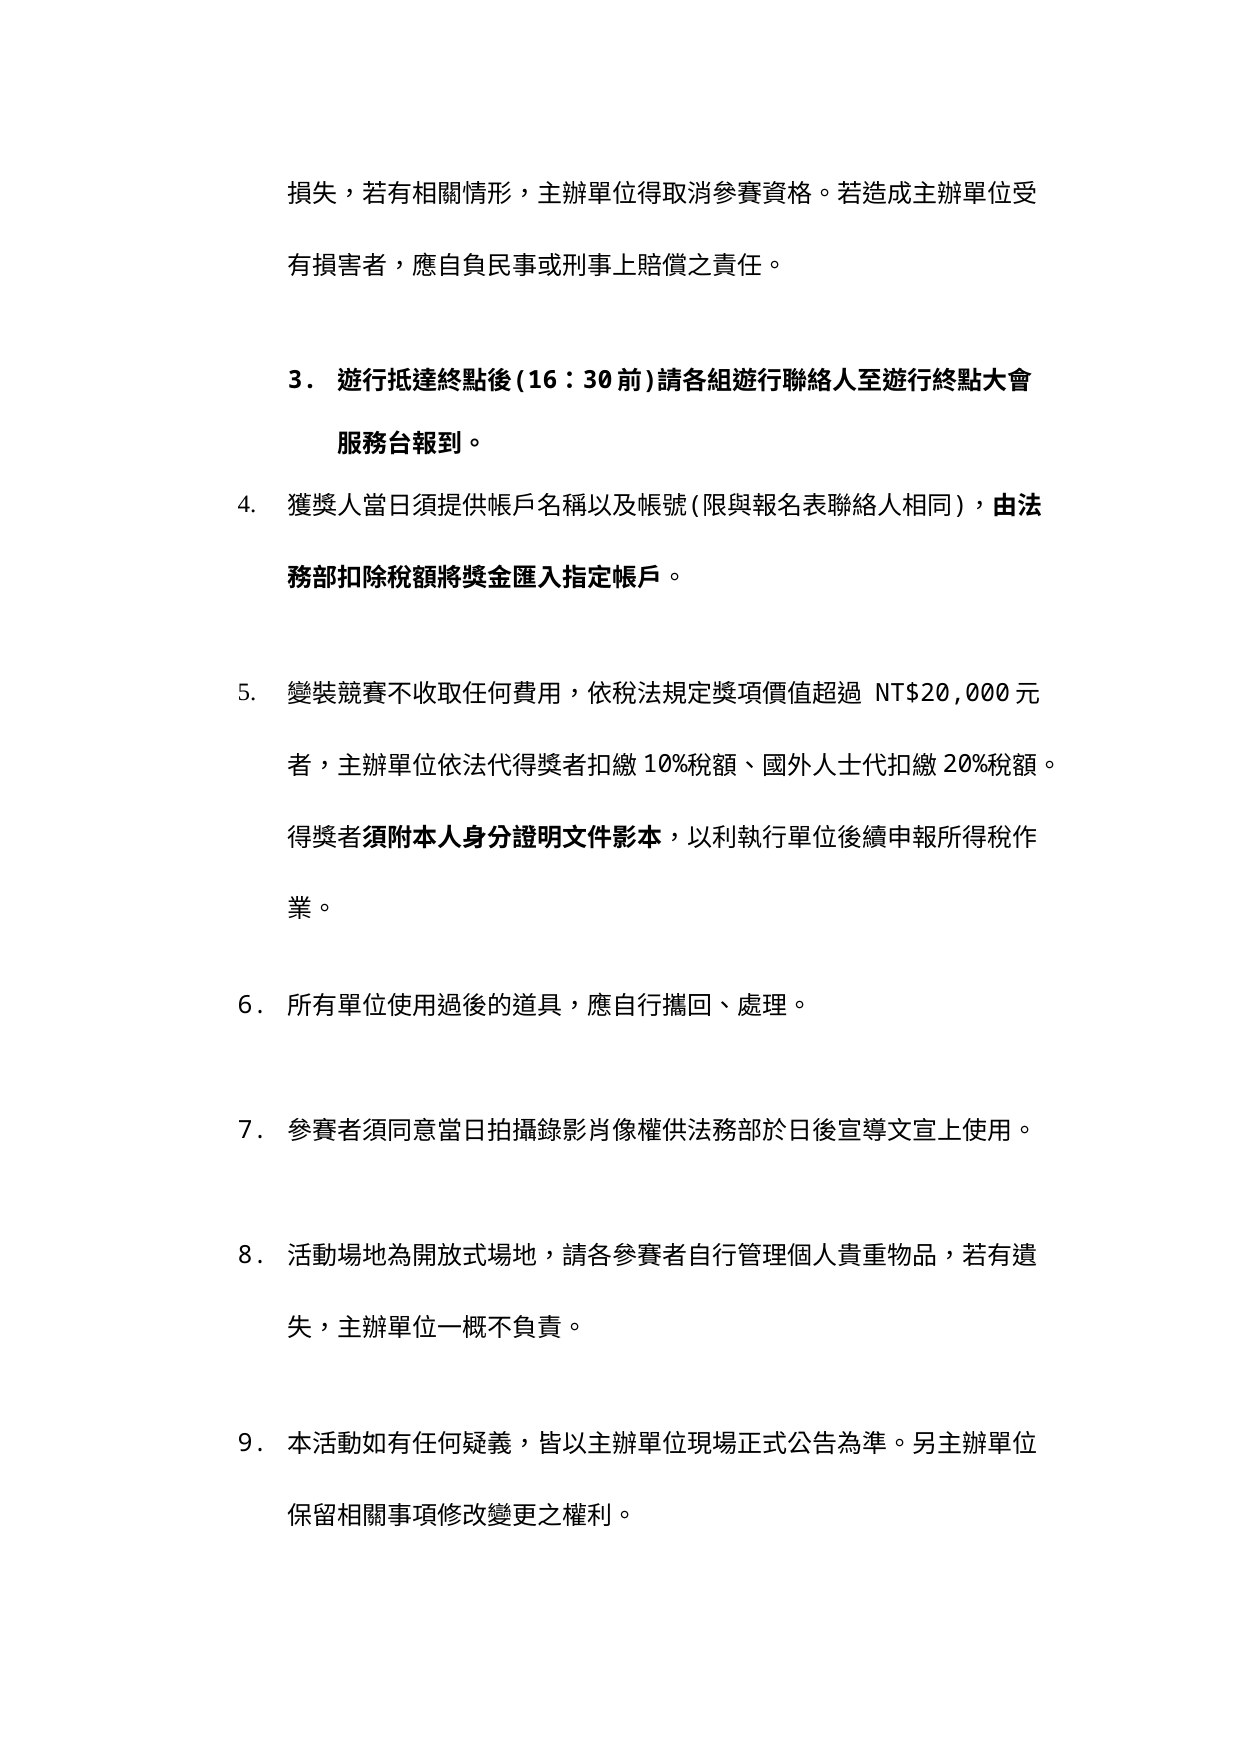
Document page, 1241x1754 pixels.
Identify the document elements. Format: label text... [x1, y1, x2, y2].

list 參賽者須同意當日拍攝錄影肖像權供法務部於日後宣導文宣上使用。 [237, 1087, 1053, 1150]
list 遊行抵達終點後(16：30前)請各組遊行聯絡人至遊行終點大會服務台報到。 [287, 337, 1053, 462]
list 獲獎人當日須提供帳戶名稱以及帳號(限與報名表聯絡人相同)，由法務部扣除稅額將獎金匯入指定帳戶。 [237, 462, 1053, 597]
list 本活動如有任何疑義，皆以主辦單位現場正式公告為準。另主辦單位保留相關事項修改變更之權利。 [237, 1400, 1053, 1534]
list 變裝競賽不收取任何費用，依稅法規定獎項價值超過 NT$20,000元者，主辦單位依法代得獎者扣繳10%稅額、國外人士代扣繳20%稅額。得獎者須附本人身分證明文件影本，以利執行單位後續申報所得稅作業。 [237, 650, 1053, 928]
list 所有單位使用過後的道具，應自行攜回、處理。 [237, 962, 1053, 1025]
list 活動場地為開放式場地，請各參賽者自行管理個人貴重物品，若有遺失，主辦單位一概不負責。 [237, 1212, 1053, 1347]
list 損失，若有相關情形，主辦單位得取消參賽資格。若造成主辦單位受有損害者，應自負民事或刑事上賠償之責任。 [237, 150, 1053, 284]
